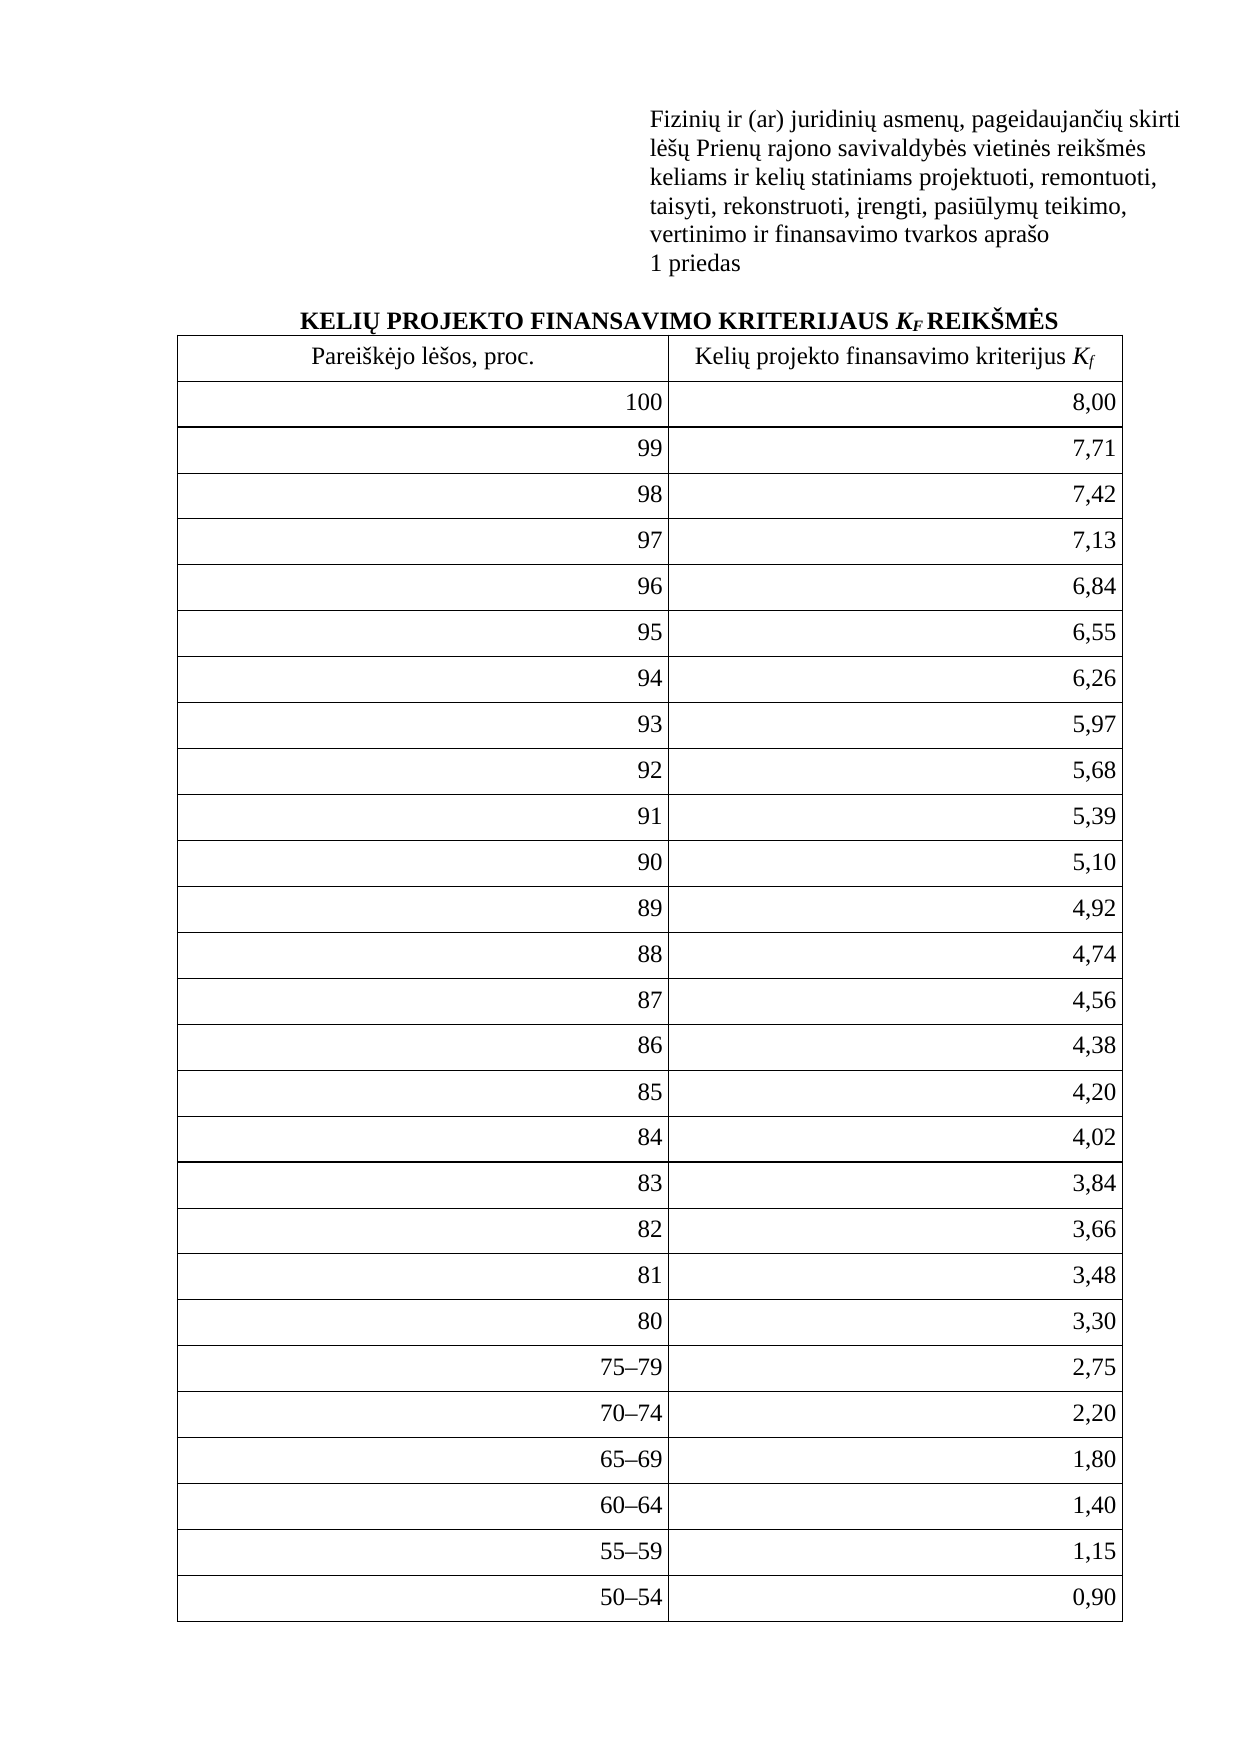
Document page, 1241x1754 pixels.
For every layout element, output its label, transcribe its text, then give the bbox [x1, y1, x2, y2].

table_cell 5,39 [669, 795, 1122, 840]
table_cell 55–59 [178, 1530, 668, 1575]
table_cell 4,02 [669, 1117, 1122, 1161]
table_cell 1,40 [669, 1484, 1122, 1529]
table_cell 5,97 [669, 703, 1122, 748]
table_cell 4,20 [669, 1071, 1122, 1116]
table_cell 96 [178, 565, 668, 610]
table_cell 95 [178, 611, 668, 656]
table_cell 88 [178, 933, 668, 978]
text 1 priedas [649, 248, 1181, 277]
table_cell 82 [178, 1209, 668, 1253]
table_cell 81 [178, 1254, 668, 1299]
table_cell 85 [178, 1071, 668, 1116]
table_header Pareiškėjo lėšos, proc. [178, 336, 668, 381]
table_cell 98 [178, 474, 668, 518]
table_cell 99 [178, 428, 668, 472]
text Fizinių ir (ar) juridinių asmenų, pageidaujančių skirti lėšų Prienų rajono savivaldybės vietinės reikšmės keliams ir kelių statiniams projektuoti, remontuoti, taisyti, rekonstruoti, įrengti, pasiūlymų teikimo, vertinimo ir finansavimo tvarkos aprašo [649, 104, 1181, 248]
table_cell 6,84 [669, 565, 1122, 610]
table_cell 1,15 [669, 1530, 1122, 1575]
table_cell 91 [178, 795, 668, 840]
table_cell 97 [178, 519, 668, 564]
table_cell 94 [178, 657, 668, 702]
table_cell 86 [178, 1025, 668, 1069]
table_cell 83 [178, 1163, 668, 1207]
table_cell 92 [178, 749, 668, 794]
table_cell 89 [178, 887, 668, 932]
table_cell 84 [178, 1117, 668, 1161]
table_header Kelių projekto finansavimo kriterijus Kf [669, 336, 1122, 381]
table_cell 5,10 [669, 841, 1122, 886]
table_cell 75–79 [178, 1346, 668, 1391]
table_cell 6,26 [669, 657, 1122, 702]
table_cell 50–54 [178, 1576, 668, 1621]
table_cell 3,84 [669, 1163, 1122, 1207]
table_cell 7,42 [669, 474, 1122, 518]
table_cell 3,30 [669, 1300, 1122, 1345]
table_cell 100 [178, 382, 668, 426]
table_cell 8,00 [669, 382, 1122, 426]
table_cell 4,38 [669, 1025, 1122, 1069]
table_cell 87 [178, 979, 668, 1024]
table_cell 93 [178, 703, 668, 748]
table_cell 3,66 [669, 1209, 1122, 1253]
table_cell 0,90 [669, 1576, 1122, 1621]
table_cell 4,56 [669, 979, 1122, 1024]
table_cell 2,75 [669, 1346, 1122, 1391]
table_cell 80 [178, 1300, 668, 1345]
table_cell 7,13 [669, 519, 1122, 564]
table_cell 6,55 [669, 611, 1122, 656]
table_cell 5,68 [669, 749, 1122, 794]
table_cell 4,92 [669, 887, 1122, 932]
table_cell 2,20 [669, 1392, 1122, 1437]
table_cell 4,74 [669, 933, 1122, 978]
table_cell 1,80 [669, 1438, 1122, 1483]
table_cell 90 [178, 841, 668, 886]
table_cell 70–74 [178, 1392, 668, 1437]
table_cell 65–69 [178, 1438, 668, 1483]
text kelių projekto finansavimo kriterijaus Kf reikšmės [177, 306, 1181, 334]
table_cell 3,48 [669, 1254, 1122, 1299]
table_cell 7,71 [669, 428, 1122, 472]
table_cell 60–64 [178, 1484, 668, 1529]
